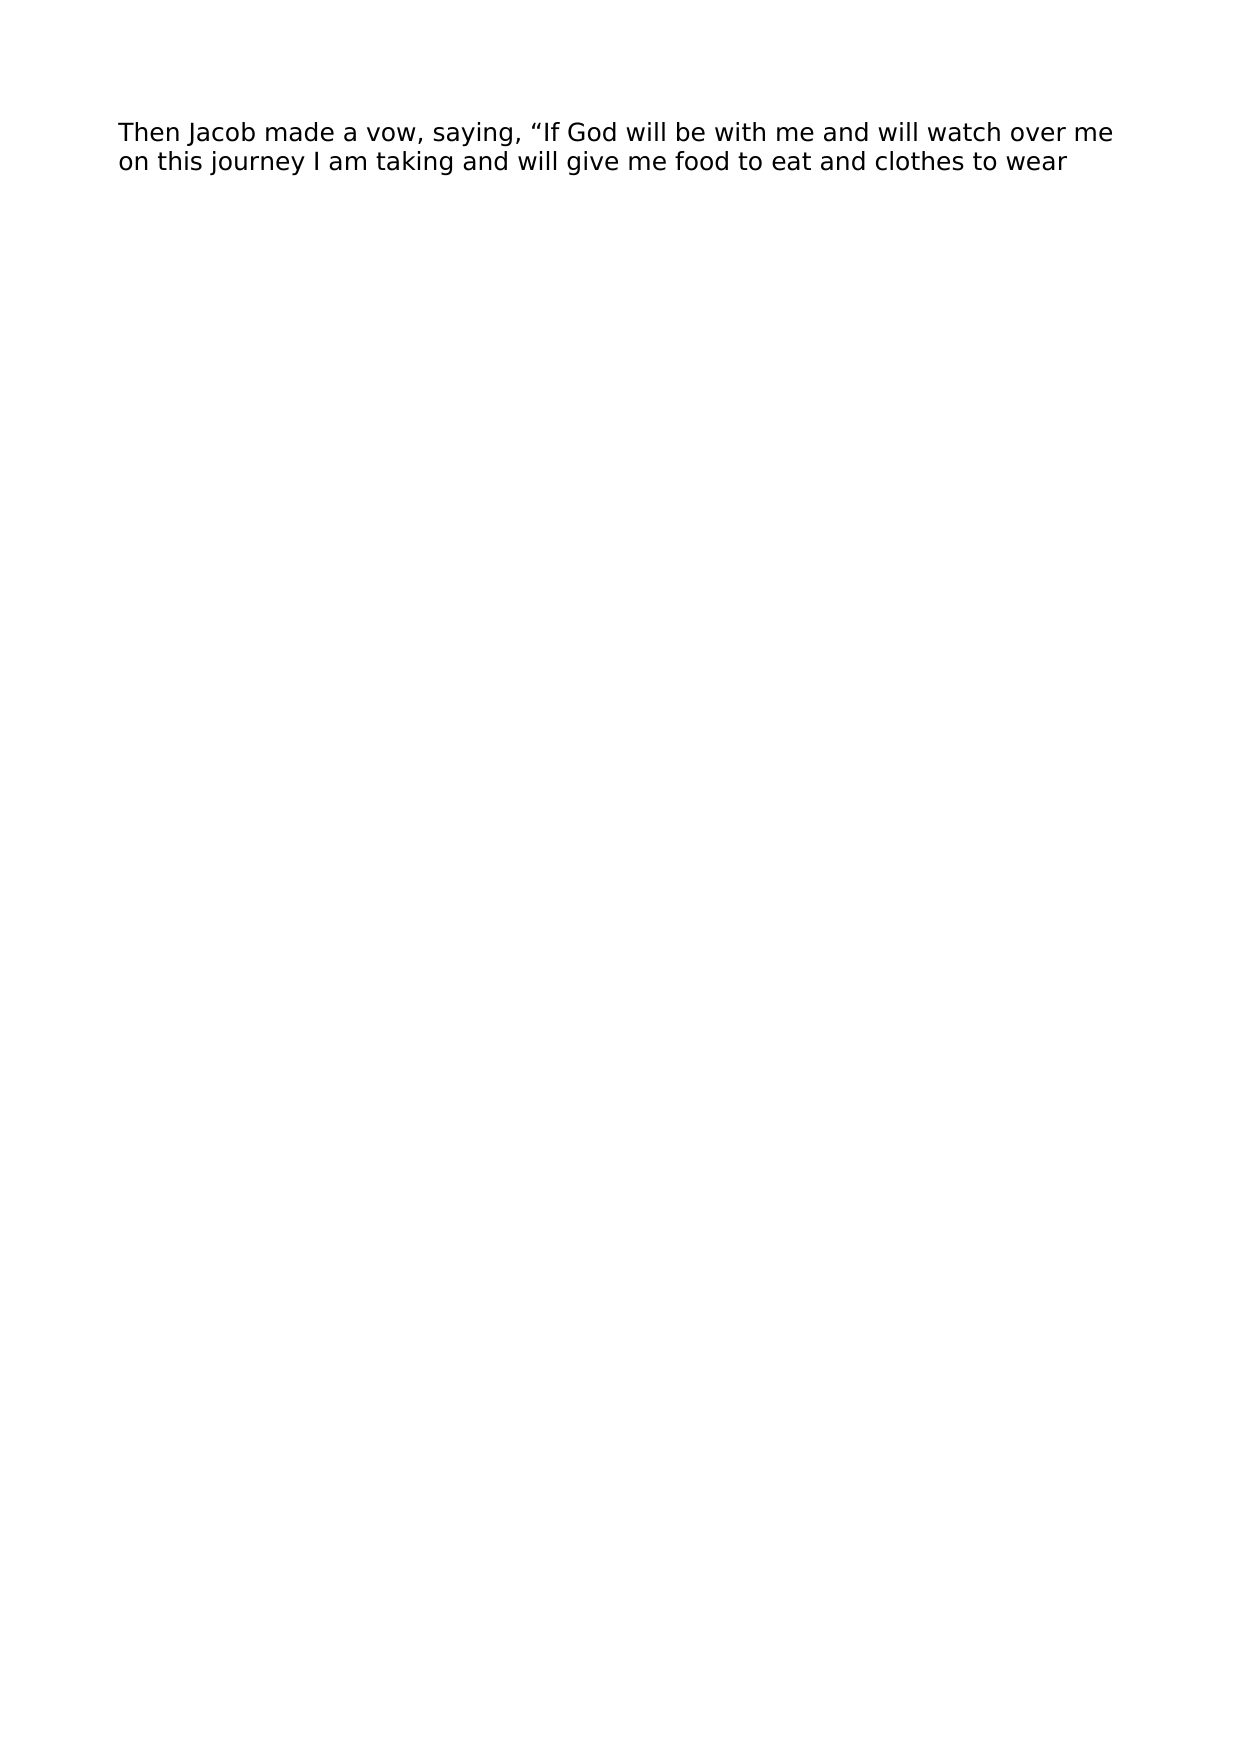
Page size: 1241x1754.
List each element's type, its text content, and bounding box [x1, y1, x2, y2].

text Then Jacob made a vow, saying, “If God will be with me and will watch over me on this journey I am taking and will give me food to eat and clothes to wear [118, 118, 1122, 176]
